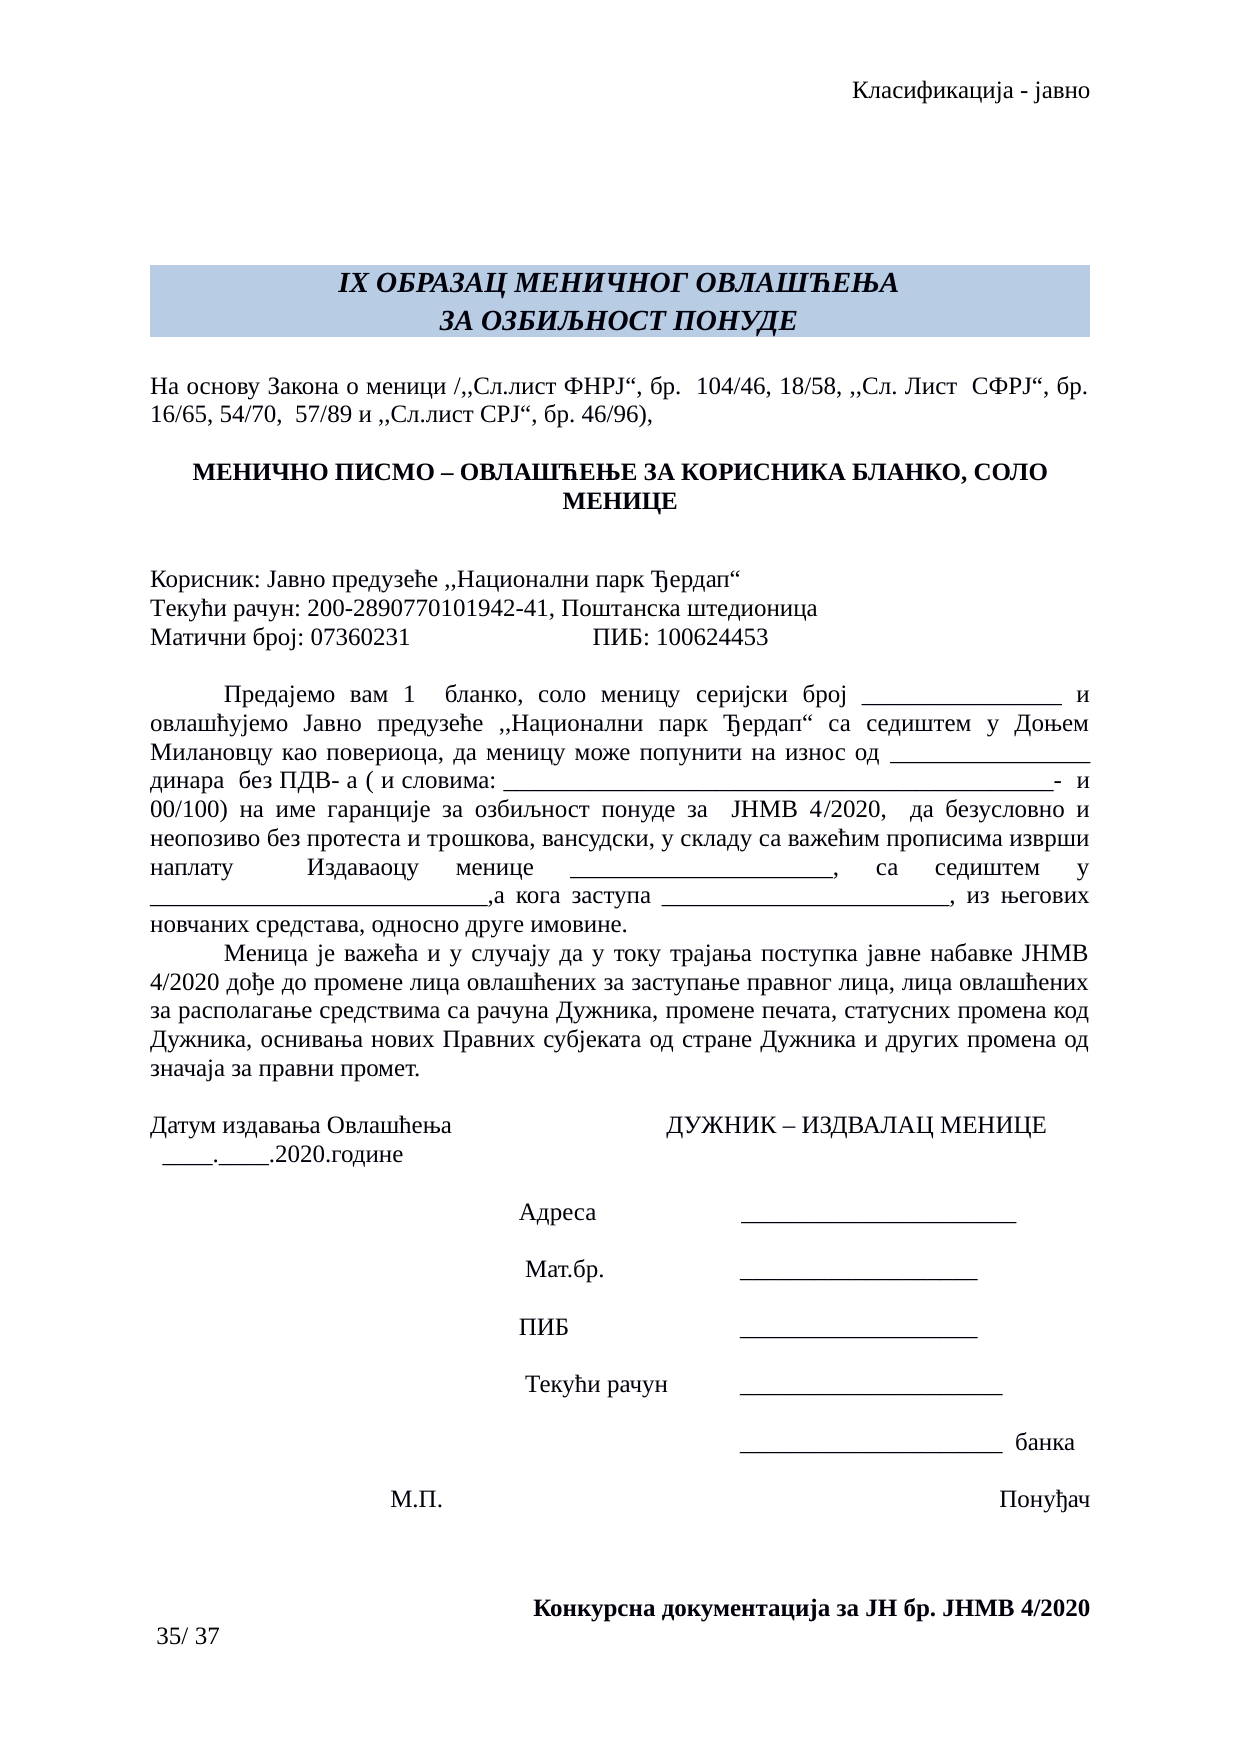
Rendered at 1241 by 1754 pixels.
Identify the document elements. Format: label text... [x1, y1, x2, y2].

text Меница је важећа и у случају да у току трајања поступка јавне набавке ЈНМВ 4/2020 дође до промене лица овлашћених за заступање правног лица, лица овлашћених за располагање средствима са рачуна Дужника, промене печата, статусних промена код Дужника, оснивања нових Правних субјеката од стране Дужника и других промена од значаја за правни промет. [150, 938, 1090, 1082]
text ПИБ ___________________ [150, 1312, 1090, 1340]
text Текући рачун: 200-2890770101942-41, Поштанска штедионица [150, 593, 1090, 622]
text ____.____.2020.године [150, 1139, 1090, 1197]
text На основу Закона о меници /,,Сл.лист ФНРЈ“, бр. 104/46, 18/58, ,,Сл. Лист СФРЈ“, бр. 16/65, 54/70, 57/89 и ,,Сл.лист СРЈ“, бр. 46/96), [150, 371, 1090, 428]
text _____________________ банка [150, 1427, 1090, 1455]
text Датум издавања Овлашћења ДУЖНИК – ИЗДВАЛАЦ МЕНИЦЕ [150, 1110, 1090, 1139]
text Текући рачун _____________________ [450, 1369, 1090, 1398]
text Корисник: Јавно предузеће ,,Национални парк Ђердап“ [150, 564, 1090, 593]
text М.П. Понуђач [150, 1484, 1090, 1513]
text ЗА ОЗБИЉНОСТ ПОНУДЕ [150, 303, 1090, 337]
text Предајемо вам 1 бланко, соло меницу серијски број ________________ и овлашћујемо Јавно предузеће ,,Национални парк Ђердап“ са седиштем у Доњем Милановцу као повериоца, да меницу може попунити на износ од ________________ динара без ПДВ- а ( и словима: ____________________________________________- и 00/100) на име гаранције за озбиљност понуде за ЈНМВ 4/2020, да безусловно и неопозиво без протеста и трoшкова, вансудски, у складу са важећим прописима изврши наплату Издаваоцу менице _____________________, са седиштем у ___________________________,а кога заступа _______________________, из његових новчаних средстава, односно друге имовине. [150, 679, 1090, 938]
text Адреса ______________________ [150, 1197, 1090, 1225]
text МЕНИЧНО ПИСМО – ОВЛАШЋЕЊЕ ЗА КОРИСНИКА БЛАНКО, СОЛО МЕНИЦЕ [150, 457, 1090, 514]
text Матични број: 07360231 ПИБ: 100624453 [150, 622, 1090, 650]
text Мат.бр. ___________________ [450, 1254, 1090, 1283]
text IX ОБРАЗАЦ МЕНИЧНОГ ОВЛАШЋЕЊА [150, 265, 1090, 298]
